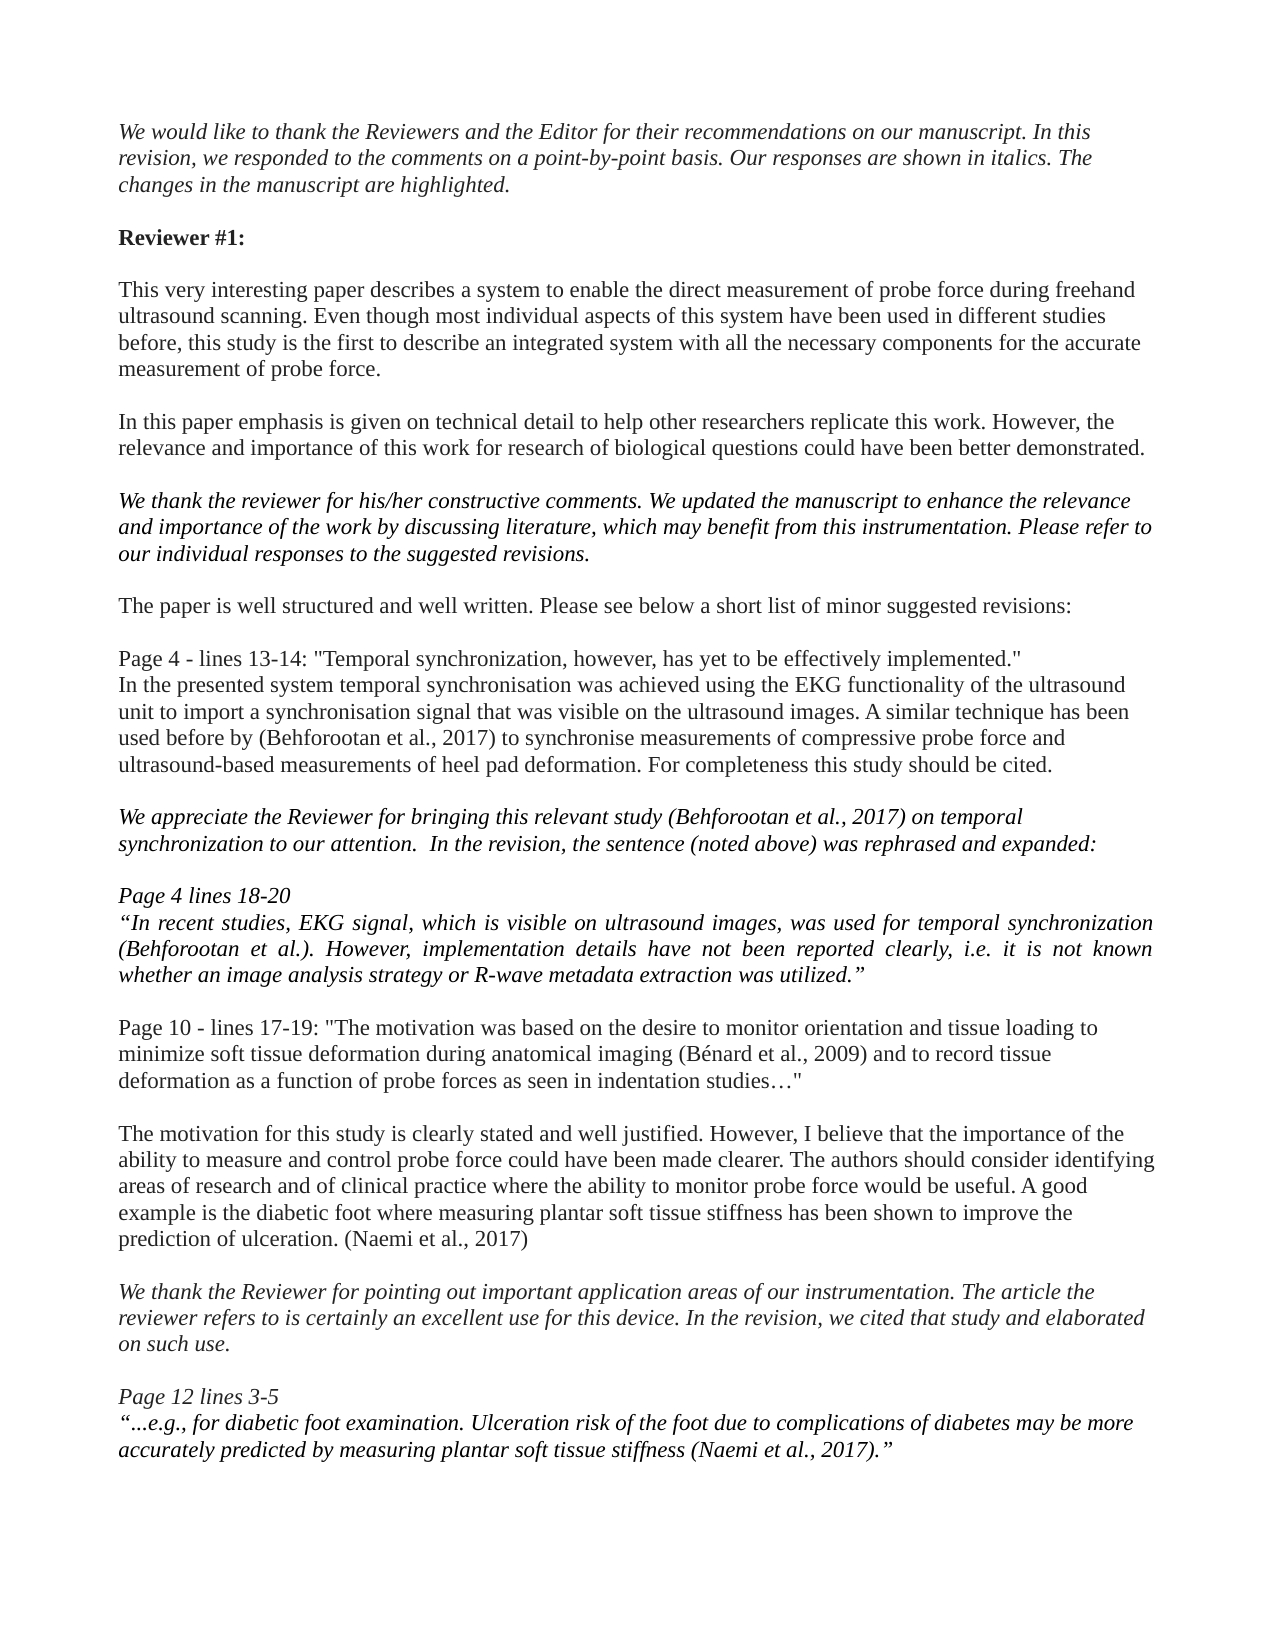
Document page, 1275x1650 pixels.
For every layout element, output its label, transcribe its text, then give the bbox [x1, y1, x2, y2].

text “In recent studies, EKG signal, which is visible on ultrasound images, was used for temporal synchronization (Behforootan et al.). However, implementation details have not been reported clearly, i.e. it is not known whether an image analysis strategy or R-wave metadata extraction was utilized.” [118, 909, 1157, 988]
text This very interesting paper describes a system to enable the direct measurement of probe force during freehand ultrasound scanning. Even though most individual aspects of this system have been used in different studies before, this study is the first to describe an integrated system with all the necessary components for the accurate measurement of probe force. [118, 276, 1157, 382]
text “...e.g., for diabetic foot examination. Ulceration risk of the foot due to complications of diabetes may be more accurately predicted by measuring plantar soft tissue stiffness (Naemi et al., 2017).” [118, 1409, 1157, 1462]
text We thank the Reviewer for pointing out important application areas of our instrumentation. The article the reviewer refers to is certainly an excellent use for this device. In the revision, we cited that study and elaborated on such use. [118, 1278, 1157, 1357]
text We thank the reviewer for his/her constructive comments. We updated the manuscript to enhance the relevance and importance of the work by discussing literature, which may benefit from this instrumentation. Please refer to our individual responses to the suggested revisions. [118, 487, 1157, 566]
text The paper is well structured and well written. Please see below a short list of minor suggested revisions: [118, 592, 1157, 619]
text We would like to thank the Reviewers and the Editor for their recommendations on our manuscript. In this revision, we responded to the comments on a point-by-point basis. Our responses are shown in italics. The changes in the manuscript are highlighted. [118, 118, 1157, 197]
text Page 12 lines 3-5 [118, 1383, 1157, 1409]
text In this paper emphasis is given on technical detail to help other researchers replicate this work. However, the relevance and importance of this work for research of biological questions could have been better demonstrated. [118, 408, 1157, 461]
text The motivation for this study is clearly stated and well justified. However, I believe that the importance of the ability to measure and control probe force could have been made clearer. The authors should consider identifying areas of research and of clinical practice where the ability to monitor probe force would be useful. A good example is the diabetic foot where measuring plantar soft tissue stiffness has been shown to improve the prediction of ulceration. (Naemi et al., 2017) [118, 1119, 1157, 1251]
text Reviewer #1: [118, 223, 1157, 250]
text In the presented system temporal synchronisation was achieved using the EKG functionality of the ultrasound unit to import a synchronisation signal that was visible on the ultrasound images. A similar technique has been used before by (Behforootan et al., 2017) to synchronise measurements of compressive probe force and ultrasound-based measurements of heel pad deformation. For completeness this study should be cited. [118, 672, 1157, 777]
text Page 10 - lines 17-19: "The motivation was based on the desire to monitor orientation and tissue loading to minimize soft tissue deformation during anatomical imaging (Bénard et al., 2009) and to record tissue deformation as a function of probe forces as seen in indentation studies…" [118, 1014, 1157, 1093]
text Page 4 - lines 13-14: "Temporal synchronization, however, has yet to be effectively implemented." [118, 645, 1157, 672]
text Page 4 lines 18-20 [118, 882, 1157, 909]
text We appreciate the Reviewer for bringing this relevant study (Behforootan et al., 2017) on temporal synchronization to our attention. In the revision, the sentence (noted above) was rephrased and expanded: [118, 803, 1157, 856]
